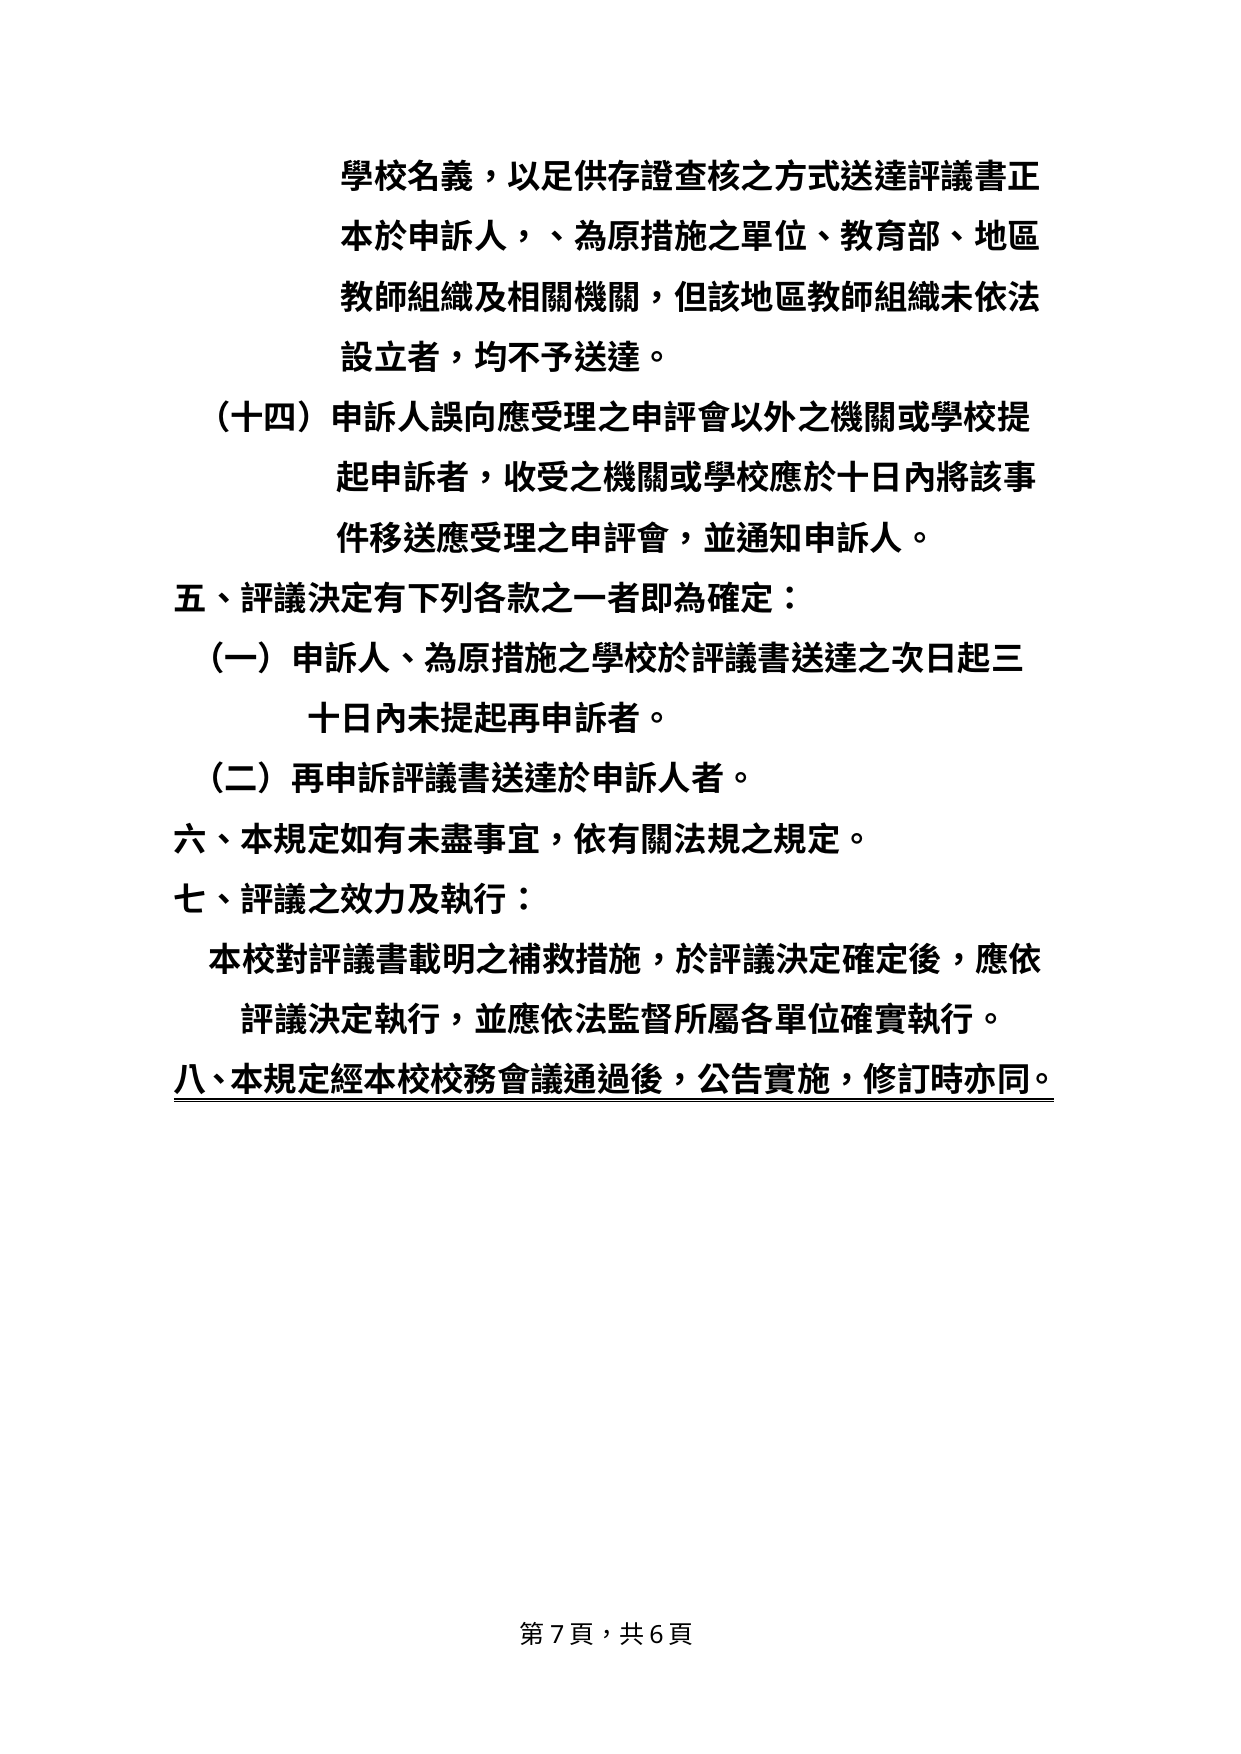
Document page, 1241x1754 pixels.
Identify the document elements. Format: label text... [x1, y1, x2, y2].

subtitle 十日內未提起再申訴者。 [174, 692, 1054, 740]
subtitle 設立者，均不予送達。 [341, 331, 1054, 379]
subtitle （一）申訴人、為原措施之學校於評議書送達之次日起三 [174, 632, 1054, 680]
subtitle （十四）申訴人誤向應受理之申評會以外之機關或學校提起申訴者，收受之機關或學校應於十日內將該事件移送應受理之申評會，並通知申訴人。 [197, 391, 1054, 559]
subtitle 八、本規定經本校校務會議通過後，公告實施，修訂時亦同。 [174, 1053, 1054, 1098]
subtitle 學校名義，以足供存證查核之方式送達評議書正 [341, 150, 1054, 198]
subtitle 本於申訴人，、為原措施之單位、教育部、地區 [341, 210, 1054, 258]
subtitle （二）再申訴評議書送達於申訴人者。 六、本規定如有未盡事宜，依有關法規之規定。 七、評議之效力及執行： [174, 752, 1054, 921]
subtitle 本校對評議書載明之補救措施，於評議決定確定後，應依評議決定執行，並應依法監督所屬各單位確實執行。 [174, 933, 1054, 1041]
subtitle 五、評議決定有下列各款之一者即為確定： [174, 571, 1054, 620]
subtitle 教師組織及相關機關，但該地區教師組織未依法 [341, 270, 1054, 319]
